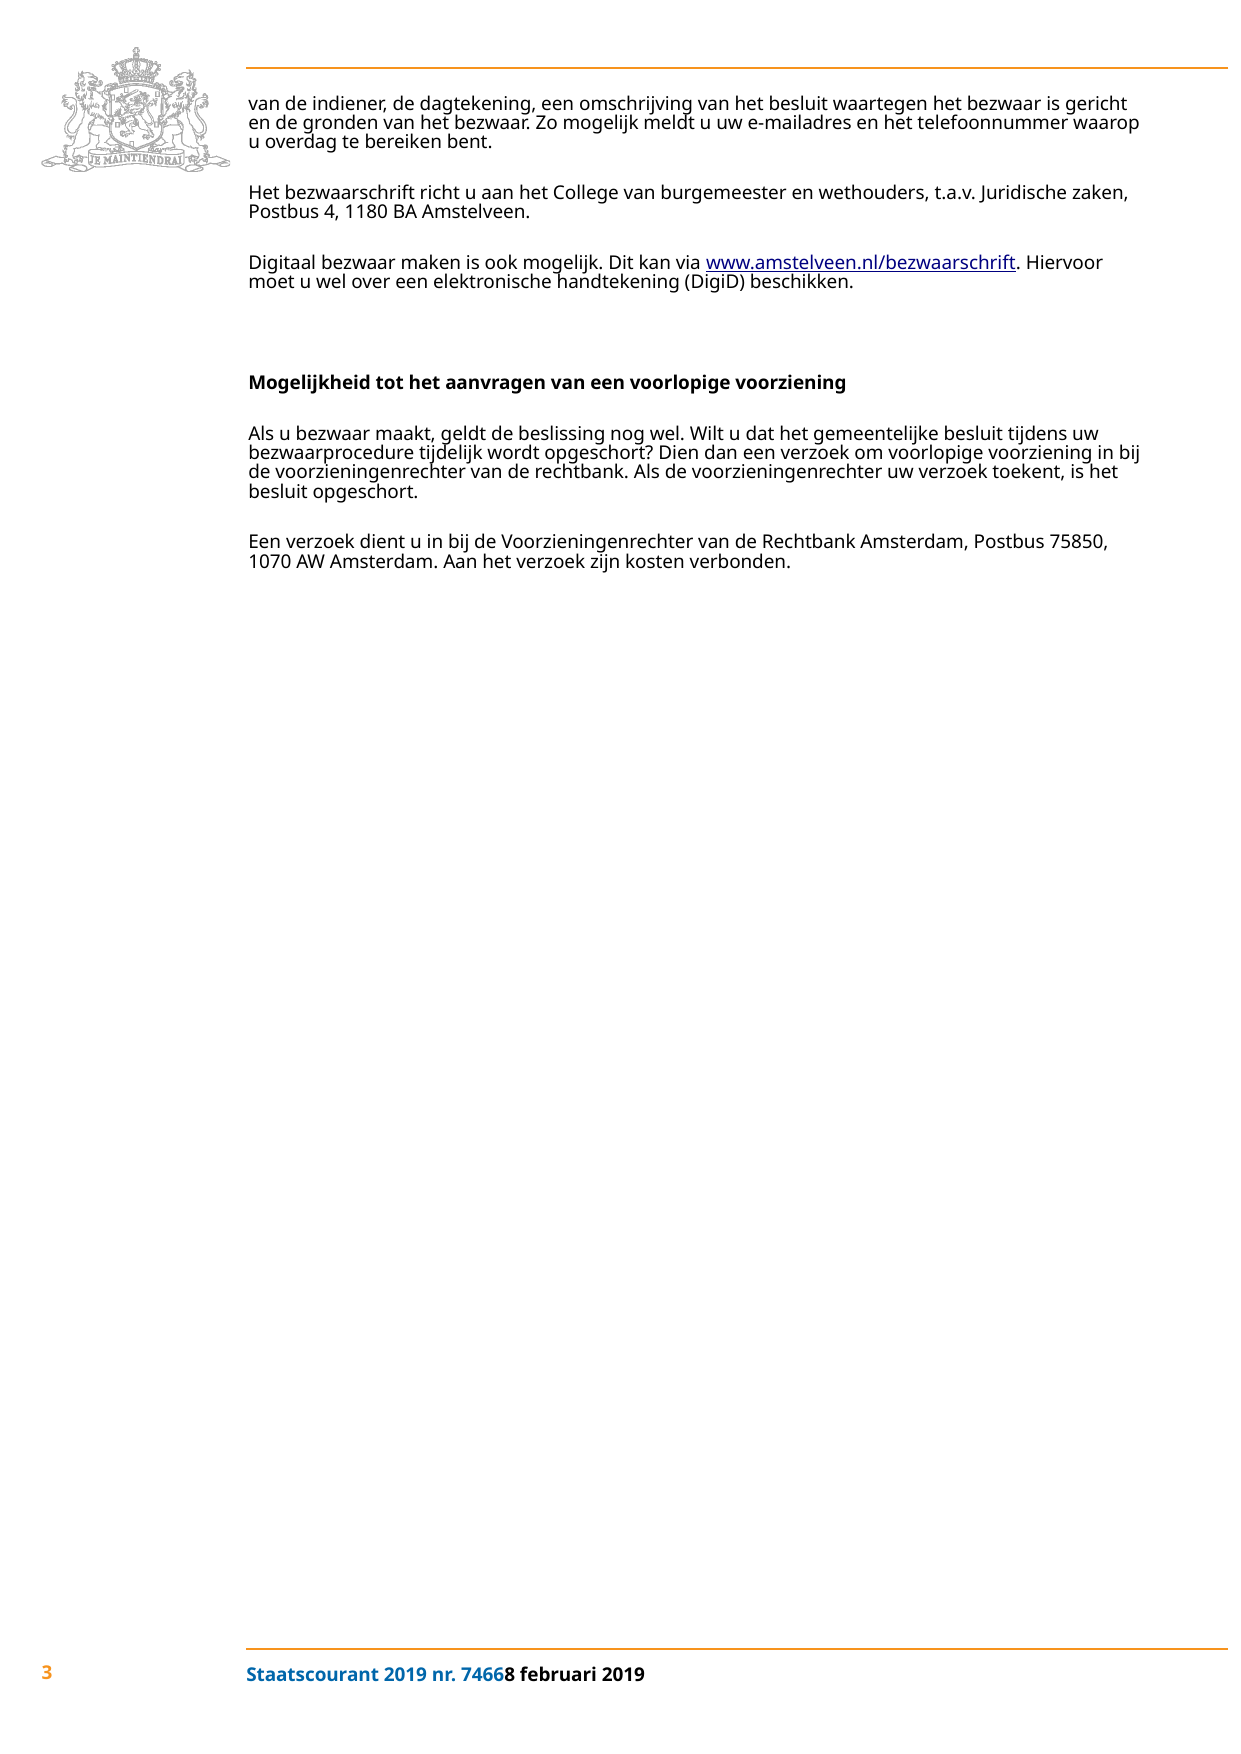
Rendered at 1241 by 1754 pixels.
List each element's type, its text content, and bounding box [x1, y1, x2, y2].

picture [41, 47, 231, 172]
text Als u bezwaar maakt, geldt de beslissing nog wel. Wilt u dat het gemeentelijke besluit tijdens uw bezwaarprocedure tijdelijk wordt opgeschort? Dien dan een verzoek om voorlopige voorziening in bij de voorzieningenrechter van de rechtbank. Als de voorzieningenrechter uw verzoek toekent, is het besluit opgeschort. [248, 425, 1152, 502]
text Digitaal bezwaar maken is ook mogelijk. Dit kan via www.amstelveen.nl/bezwaarschrift. Hiervoor moet u wel over een elektronische handtekening (DigiD) beschikken. [248, 254, 1152, 292]
text Een verzoek dient u in bij de Voorzieningenrechter van de Rechtbank Amsterdam, Postbus 75850, 1070 AW Amsterdam. Aan het verzoek zijn kosten verbonden. [248, 533, 1152, 572]
text Mogelijkheid tot het aanvragen van een voorlopige voorziening [248, 374, 1152, 394]
text van de indiener, de dagtekening, een omschrijving van het besluit waartegen het bezwaar is gericht en de gronden van het bezwaar. Zo mogelijk meldt u uw e-mailadres en het telefoonnummer waarop u overdag te bereiken bent. [248, 95, 1152, 153]
text Het bezwaarschrift richt u aan het College van burgemeester en wethouders, t.a.v. Juridische zaken, Postbus 4, 1180 BA Amstelveen. [248, 184, 1152, 222]
